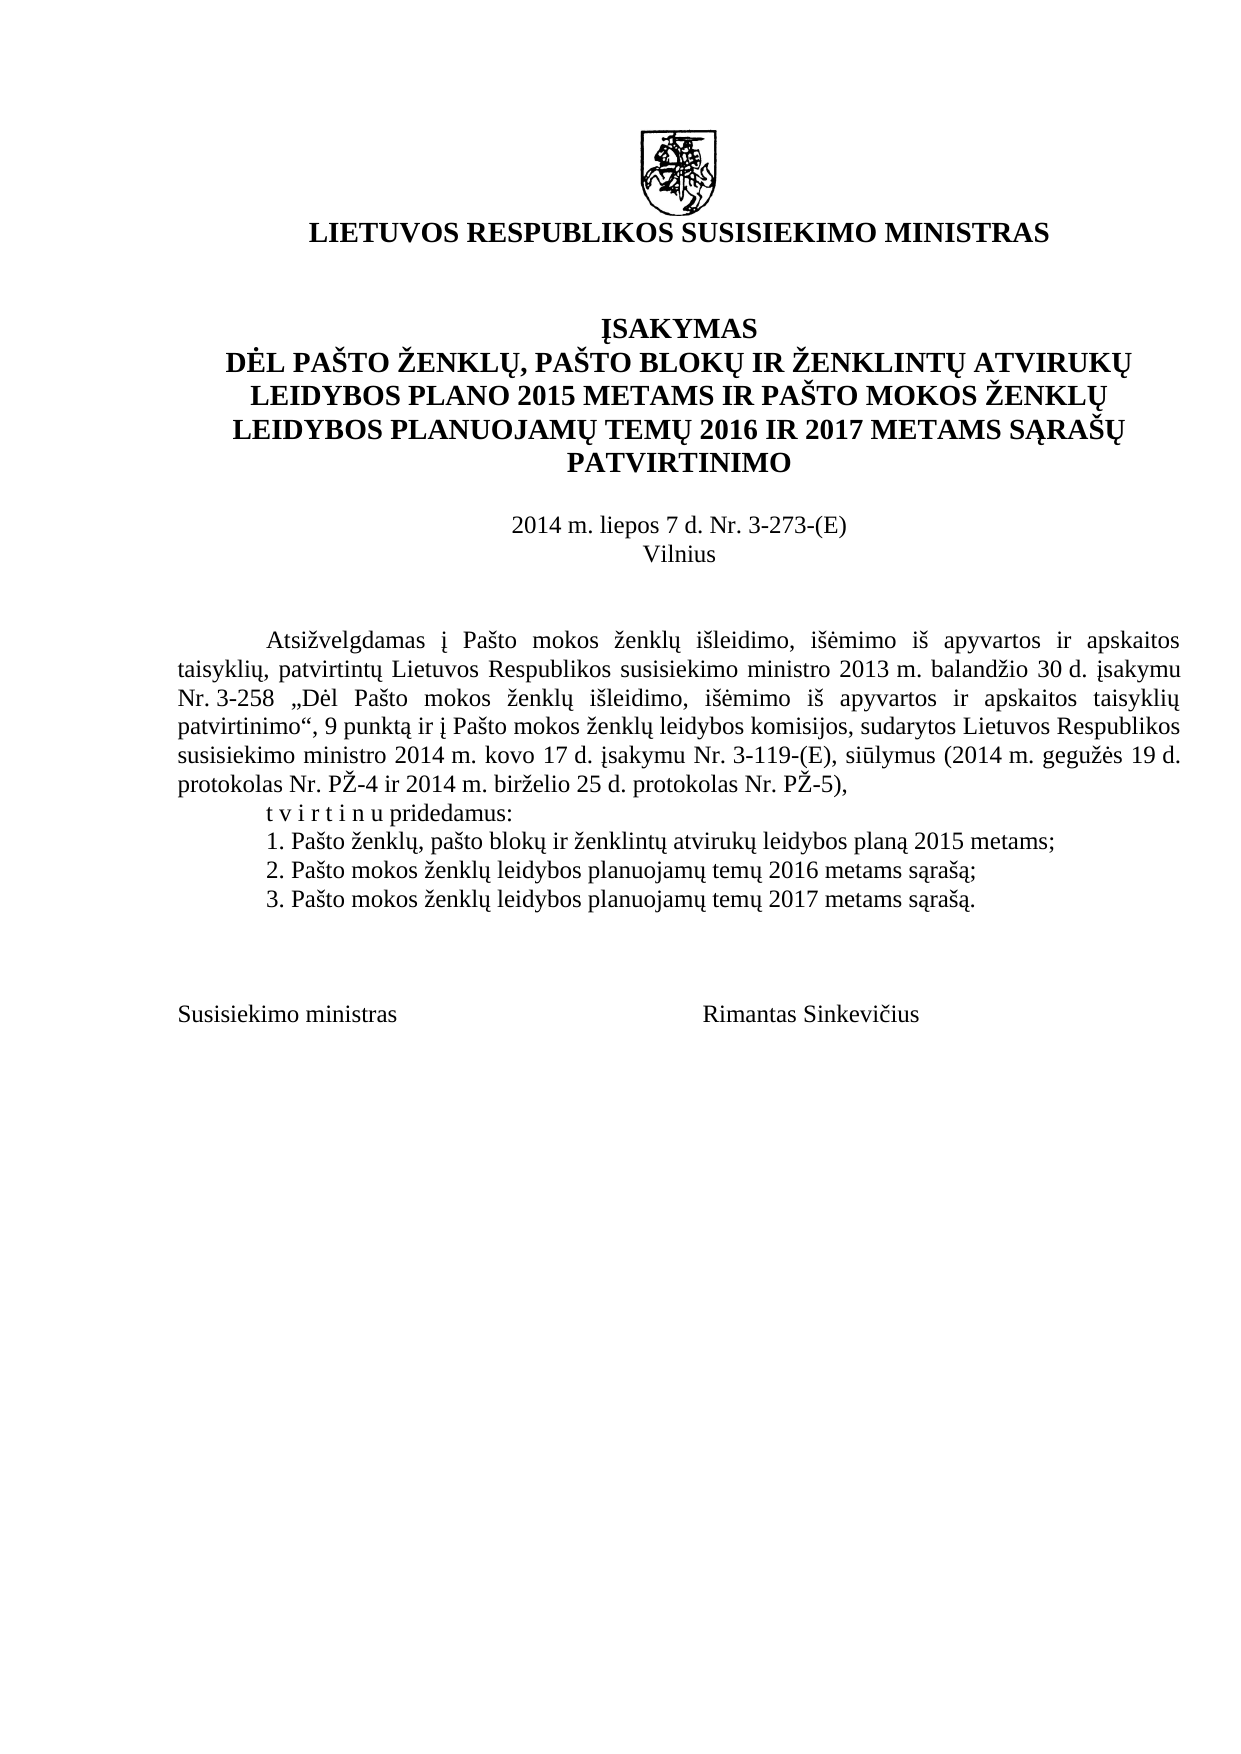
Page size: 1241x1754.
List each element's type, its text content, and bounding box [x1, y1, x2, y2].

text 2. Pašto mokos ženklų leidybos planuojamų temų 2016 metams sąrašą; [177, 855, 1181, 884]
text 3. Pašto mokos ženklų leidybos planuojamų temų 2017 metams sąrašą. [177, 884, 1181, 913]
text 2014 m. liepos 7 d. Nr. 3-273-(E) [177, 510, 1181, 539]
text LIETUVOS RESPUBLIKOS SUSISIEKIMO MINISTRAS [177, 216, 1181, 249]
text t v i r t i n u pridedamus: [177, 798, 1181, 826]
text DĖL PAŠTO ŽENKLŲ, PAŠTO BLOKŲ IR ŽENKLINTŲ ATVIRUKŲ LEIDYBOS PLANO 2015 METAMS IR PAŠTO MOKOS ŽENKLŲ LEIDYBOS PLANUOJAMŲ TEMŲ 2016 IR 2017 METAMS SĄRAŠŲ PATVIRTINIMO [177, 345, 1181, 479]
text Vilnius [177, 539, 1181, 568]
text 1. Pašto ženklų, pašto blokų ir ženklintų atvirukų leidybos planą 2015 metams; [177, 826, 1181, 855]
text Atsižvelgdamas į Pašto mokos ženklų išleidimo, išėmimo iš apyvartos ir apskaitos taisyklių, patvirtintų Lietuvos Respublikos susisiekimo ministro 2013 m. balandžio 30 d. įsakymu Nr. 3-258 „Dėl Pašto mokos ženklų išleidimo, išėmimo iš apyvartos ir apskaitos taisyklių patvirtinimo“, 9 punktą ir į Pašto mokos ženklų leidybos komisijos, sudarytos Lietuvos Respublikos susisiekimo ministro 2014 m. kovo 17 d. įsakymu Nr. 3-119-(E), siūlymus (2014 m. gegužės 19 d. protokolas Nr. PŽ-4 ir 2014 m. birželio 25 d. protokolas Nr. PŽ-5), [177, 625, 1181, 798]
text Susisiekimo ministras Rimantas Sinkevičius [177, 999, 1181, 1028]
text ĮSAKYMAS [177, 311, 1181, 345]
